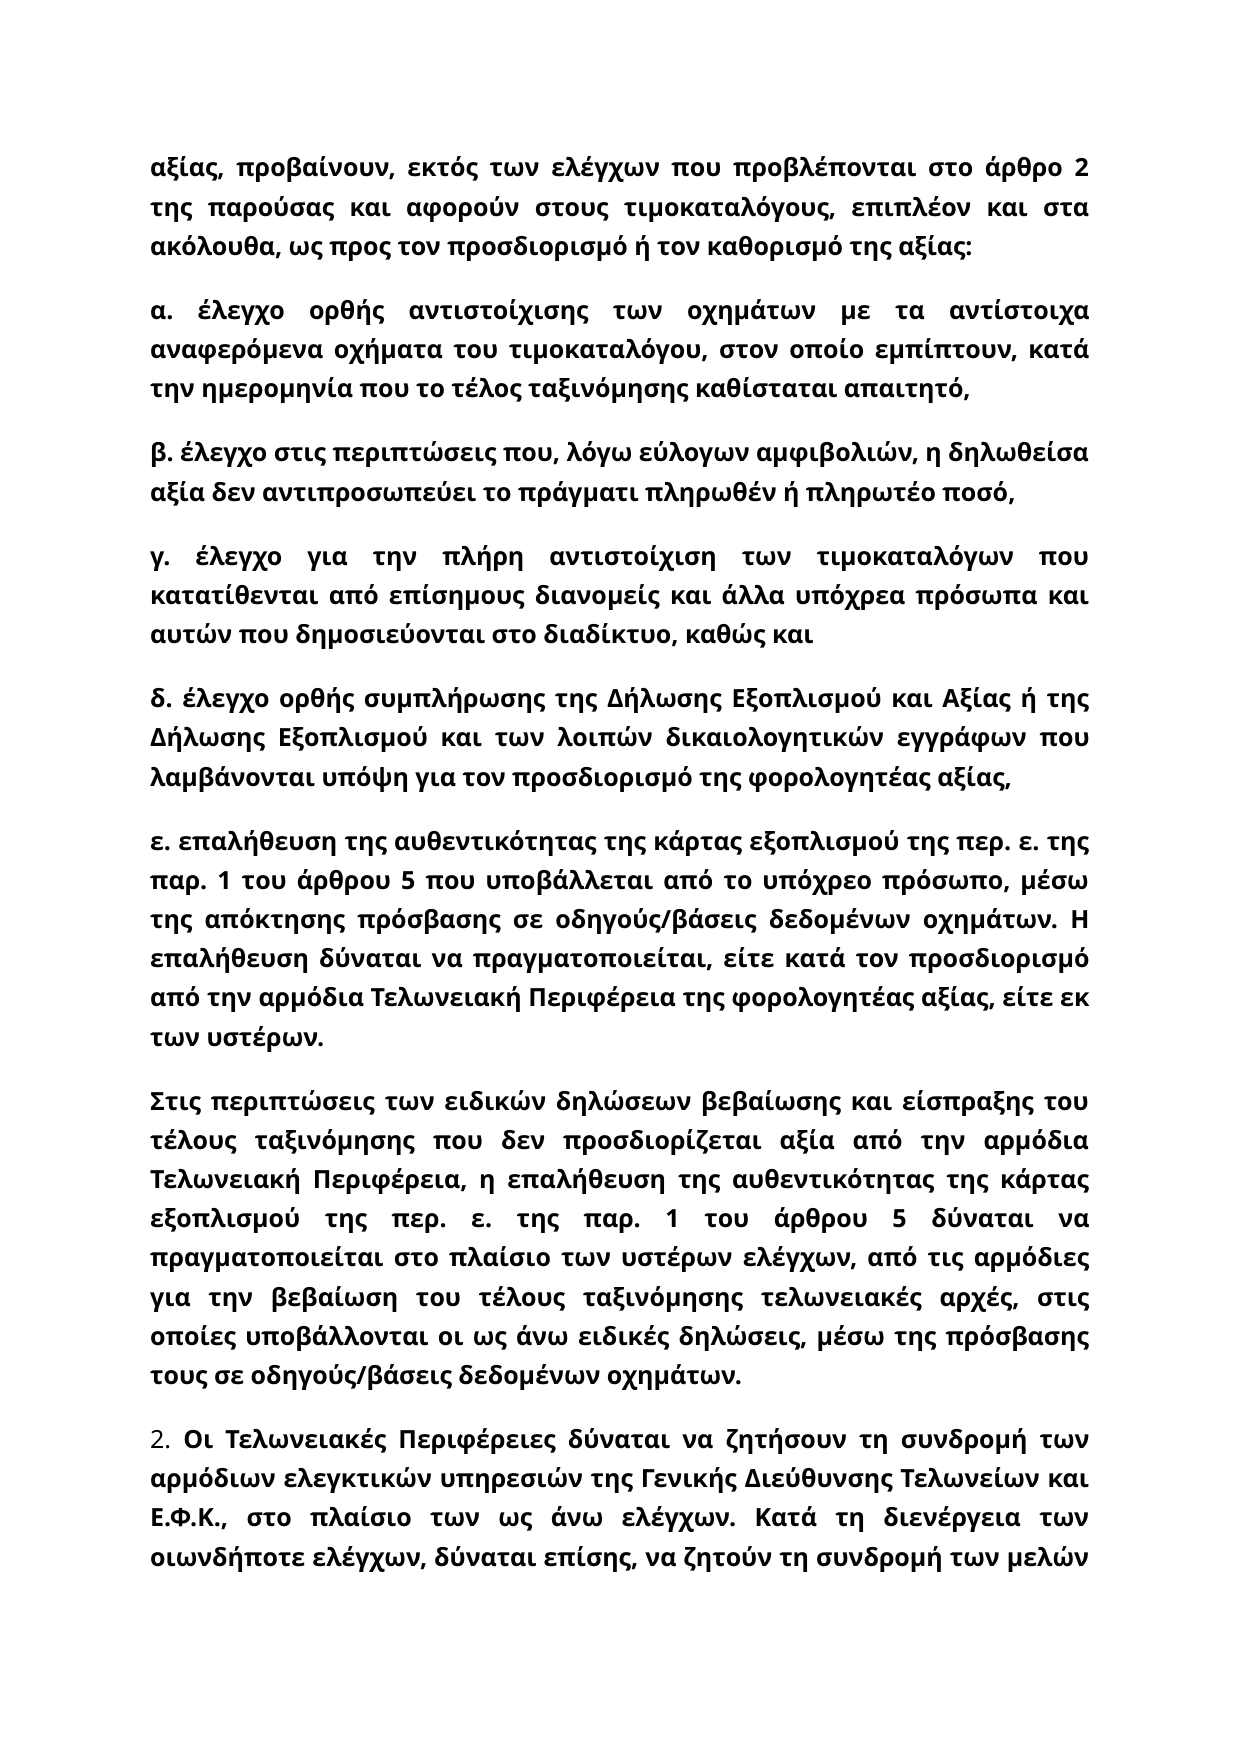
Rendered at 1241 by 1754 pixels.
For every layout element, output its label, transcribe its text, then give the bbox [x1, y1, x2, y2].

text δ. έλεγχο ορθής συμπλήρωσης της Δήλωσης Εξοπλισμού και Αξίας ή της Δήλωσης Εξοπλισμού και των λοιπών δικαιολογητικών εγγράφων που λαμβάνονται υπόψη για τον προσδιορισμό της φορολογητέας αξίας, [150, 681, 1090, 793]
text Στις περιπτώσεις των ειδικών δηλώσεων βεβαίωσης και είσπραξης του τέλους ταξινόμησης που δεν προσδιορίζεται αξία από την αρμόδια Τελωνειακή Περιφέρεια, η επαλήθευση της αυθεντικότητας της κάρτας εξοπλισμού της περ. ε. της παρ. 1 του άρθρου 5 δύναται να πραγματοποιείται στο πλαίσιο των υστέρων ελέγχων, από τις αρμόδιες για την βεβαίωση του τέλους ταξινόμησης τελωνειακές αρχές, στις οποίες υποβάλλονται οι ως άνω ειδικές δηλώσεις, μέσω της πρόσβασης τους σε οδηγούς/βάσεις δεδομένων οχημάτων. [150, 1083, 1090, 1392]
text α. έλεγχο ορθής αντιστοίχισης των οχημάτων με τα αντίστοιχα αναφερόμενα οχήματα του τιμοκαταλόγου, στον οποίο εμπίπτουν, κατά την ημερομηνία που το τέλος ταξινόμησης καθίσταται απαιτητό, [150, 292, 1090, 405]
text 2. Οι Τελωνειακές Περιφέρειες δύναται να ζητήσουν τη συνδρομή των αρμόδιων ελεγκτικών υπηρεσιών της Γενικής Διεύθυνσης Τελωνείων και Ε.Φ.Κ., στο πλαίσιο των ως άνω ελέγχων. Κατά τη διενέργεια των οιωνδήποτε ελέγχων, δύναται επίσης, να ζητούν τη συνδρομή των μελών [150, 1422, 1090, 1573]
text ε. επαλήθευση της αυθεντικότητας της κάρτας εξοπλισμού της περ. ε. της παρ. 1 του άρθρου 5 που υποβάλλεται από το υπόχρεο πρόσωπο, μέσω της απόκτησης πρόσβασης σε οδηγούς/βάσεις δεδομένων οχημάτων. Η επαλήθευση δύναται να πραγματοποιείται, είτε κατά τον προσδιορισμό από την αρμόδια Τελωνειακή Περιφέρεια της φορολογητέας αξίας, είτε εκ των υστέρων. [150, 823, 1090, 1053]
text αξίας, προβαίνουν, εκτός των ελέγχων που προβλέπονται στο άρθρο 2 της παρούσας και αφορούν στους τιμοκαταλόγους, επιπλέον και στα ακόλουθα, ως προς τον προσδιορισμό ή τον καθορισμό της αξίας: [150, 150, 1090, 262]
text β. έλεγχο στις περιπτώσεις που, λόγω εύλογων αμφιβολιών, η δηλωθείσα αξία δεν αντιπροσωπεύει το πράγματι πληρωθέν ή πληρωτέο ποσό, [150, 435, 1090, 508]
text γ. έλεγχο για την πλήρη αντιστοίχιση των τιμοκαταλόγων που κατατίθενται από επίσημους διανομείς και άλλα υπόχρεα πρόσωπα και αυτών που δημοσιεύονται στο διαδίκτυο, καθώς και [150, 538, 1090, 651]
